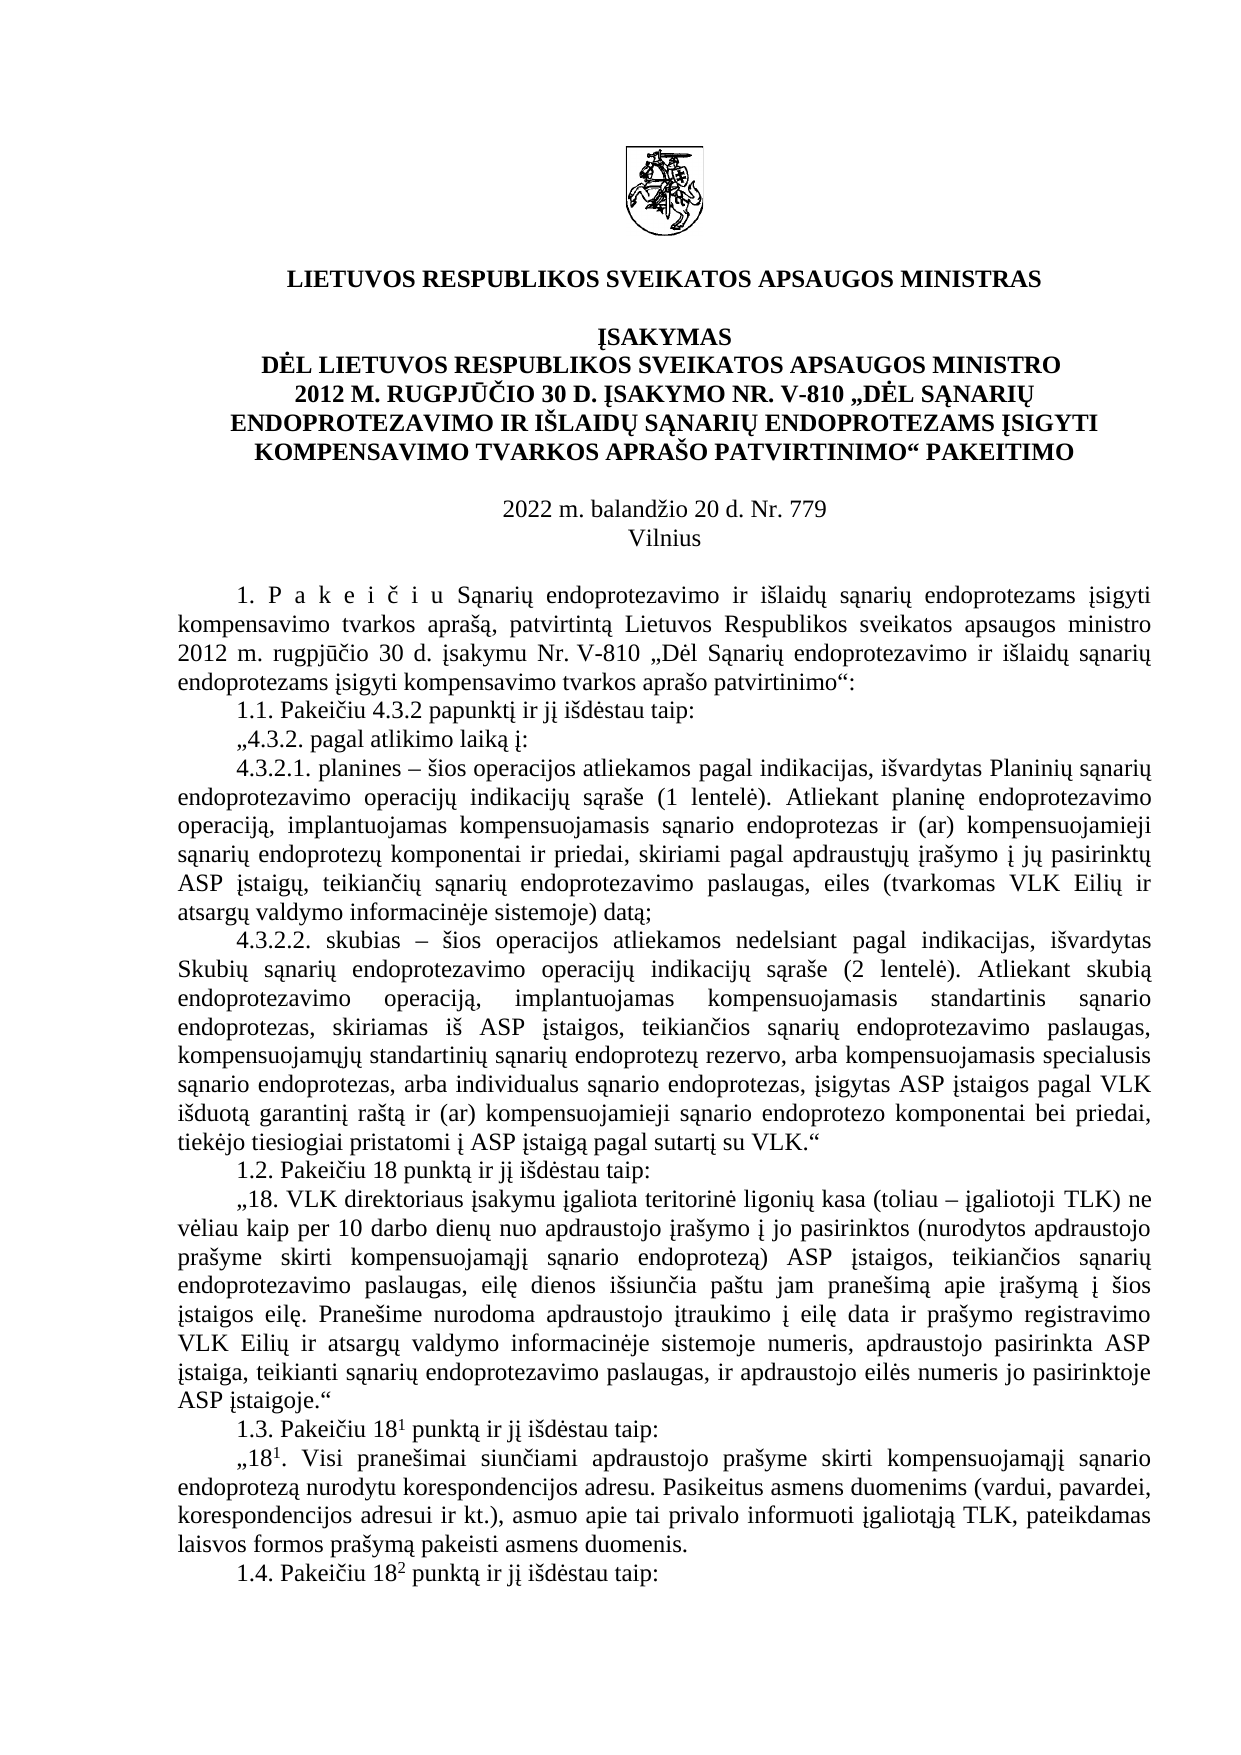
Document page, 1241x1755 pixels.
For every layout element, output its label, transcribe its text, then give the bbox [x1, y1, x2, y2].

text 1.1. Pakeičiu 4.3.2 papunktį ir jį išdėstau taip: [177, 696, 1152, 724]
text LIETUVOS RESPUBLIKOS SVEIKATOS APSAUGOS MINISTRAS [177, 264, 1152, 293]
text 1.3. Pakeičiu 181 punktą ir jį išdėstau taip: [177, 1414, 1152, 1443]
text 2012 M. RUGPJŪČIO 30 D. ĮSAKYMO Nr. V-810 „DĖL SĄNARIŲ ENDOPROTEZAVIMO IR IŠLAIDŲ SĄNARIŲ ENDOPROTEZAMS ĮSIGYTI KOMPENSAVIMO TVARKOS APRAŠO PATVIRTINIMO“ PAKEITIMO [177, 379, 1152, 466]
text „181. Visi pranešimai siunčiami apdraustojo prašyme skirti kompensuojamąjį sąnario endoprotezą nurodytu korespondencijos adresu. Pasikeitus asmens duomenims (vardui, pavardei, korespondencijos adresui ir kt.), asmuo apie tai privalo informuoti įgaliotąją TLK, pateikdamas laisvos formos prašymą pakeisti asmens duomenis. [177, 1443, 1152, 1558]
text ĮSAKYMAS [177, 322, 1152, 351]
text DĖL LIETUVOS RESPUBLIKOS SVEIKATOS APSAUGOS MINISTRO [177, 351, 1152, 379]
text 1.4. Pakeičiu 182 punktą ir jį išdėstau taip: [177, 1558, 1152, 1587]
text 2022 m. balandžio 20 d. Nr. 779 [177, 494, 1152, 523]
text Vilnius [177, 523, 1152, 552]
text „4.3.2. pagal atlikimo laiką į: [177, 724, 1152, 753]
text 4.3.2.1. planines – šios operacijos atliekamos pagal indikacijas, išvardytas Planinių sąnarių endoprotezavimo operacijų indikacijų sąraše (1 lentelė). Atliekant planinę endoprotezavimo operaciją, implantuojamas kompensuojamasis sąnario endoprotezas ir (ar) kompensuojamieji sąnarių endoprotezų komponentai ir priedai, skiriami pagal apdraustųjų įrašymo į jų pasirinktų ASP įstaigų, teikiančių sąnarių endoprotezavimo paslaugas, eiles (tvarkomas VLK Eilių ir atsargų valdymo informacinėje sistemoje) datą; [177, 753, 1152, 926]
text 1. P a k e i č i u Sąnarių endoprotezavimo ir išlaidų sąnarių endoprotezams įsigyti kompensavimo tvarkos aprašą, patvirtintą Lietuvos Respublikos sveikatos apsaugos ministro 2012 m. rugpjūčio 30 d. įsakymu Nr. V-810 „Dėl Sąnarių endoprotezavimo ir išlaidų sąnarių endoprotezams įsigyti kompensavimo tvarkos aprašo patvirtinimo“: [177, 581, 1152, 696]
text „18. VLK direktoriaus įsakymu įgaliota teritorinė ligonių kasa (toliau – įgaliotoji TLK) ne vėliau kaip per 10 darbo dienų nuo apdraustojo įrašymo į jo pasirinktos (nurodytos apdraustojo prašyme skirti kompensuojamąjį sąnario endoprotezą) ASP įstaigos, teikiančios sąnarių endoprotezavimo paslaugas, eilę dienos išsiunčia paštu jam pranešimą apie įrašymą į šios įstaigos eilę. Pranešime nurodoma apdraustojo įtraukimo į eilę data ir prašymo registravimo VLK Eilių ir atsargų valdymo informacinėje sistemoje numeris, apdraustojo pasirinkta ASP įstaiga, teikianti sąnarių endoprotezavimo paslaugas, ir apdraustojo eilės numeris jo pasirinktoje ASP įstaigoje.“ [177, 1184, 1152, 1414]
text 4.3.2.2. skubias – šios operacijos atliekamos nedelsiant pagal indikacijas, išvardytas Skubių sąnarių endoprotezavimo operacijų indikacijų sąraše (2 lentelė). Atliekant skubią endoprotezavimo operaciją, implantuojamas kompensuojamasis standartinis sąnario endoprotezas, skiriamas iš ASP įstaigos, teikiančios sąnarių endoprotezavimo paslaugas, kompensuojamųjų standartinių sąnarių endoprotezų rezervo, arba kompensuojamasis specialusis sąnario endoprotezas, arba individualus sąnario endoprotezas, įsigytas ASP įstaigos pagal VLK išduotą garantinį raštą ir (ar) kompensuojamieji sąnario endoprotezo komponentai bei priedai, tiekėjo tiesiogiai pristatomi į ASP įstaigą pagal sutartį su VLK.“ [177, 926, 1152, 1156]
text 1.2. Pakeičiu 18 punktą ir jį išdėstau taip: [177, 1156, 1152, 1184]
